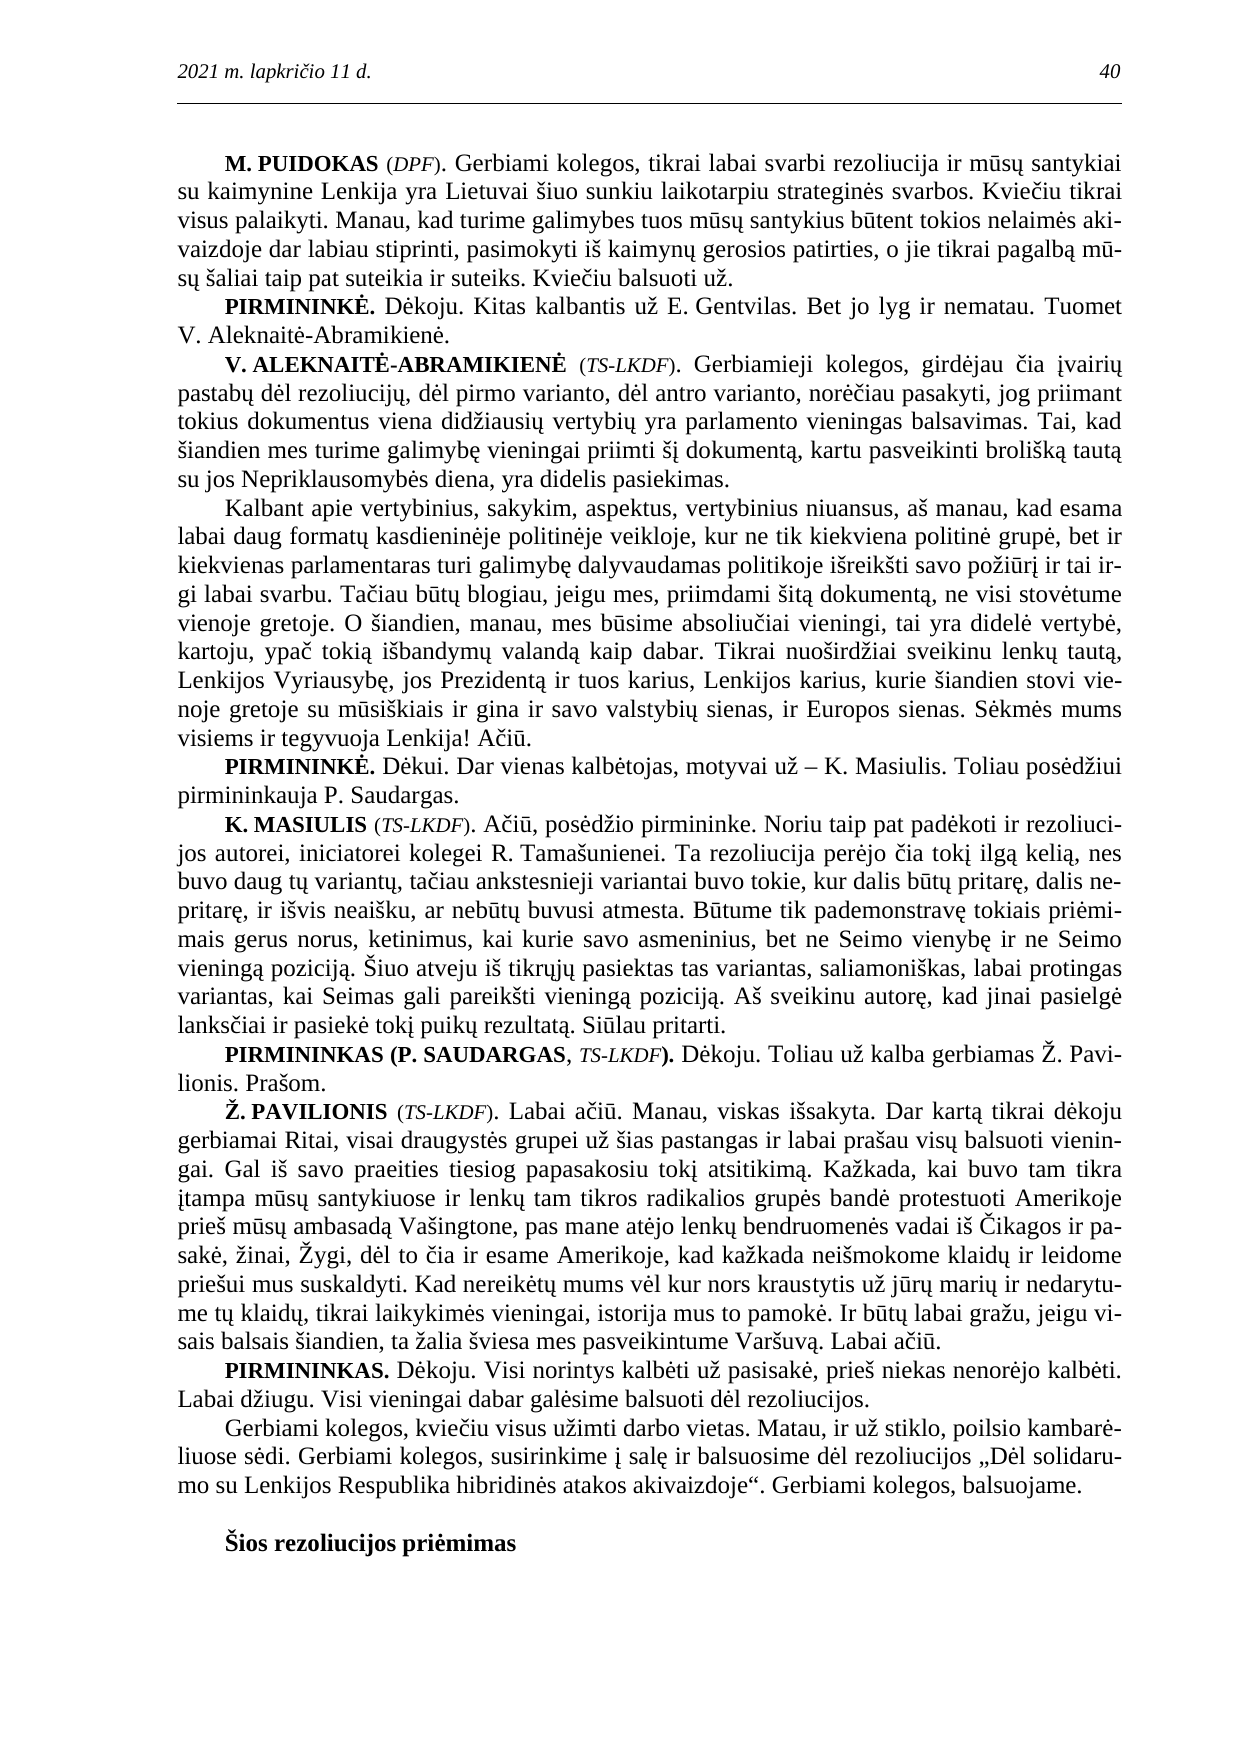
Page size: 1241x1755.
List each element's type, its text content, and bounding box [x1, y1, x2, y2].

text Kal­bant apie ver­ty­bi­nius, sa­ky­kim, as­pek­tus, ver­ty­bi­nius niu­an­sus, aš ma­nau, kad esa­ma la­bai daug for­ma­tų kas­die­ni­nė­je po­li­ti­nė­je veik­lo­je, kur ne tik kiek­vie­na po­li­ti­nė gru­pė, bet ir kiek­vie­nas par­la­men­ta­ras tu­ri ga­li­my­bę da­ly­vau­da­mas po­li­ti­ko­je iš­reikš­ti sa­vo po­žiū­rį ir tai ir­gi la­bai svar­bu. Ta­čiau bū­tų blo­giau, jei­gu mes, pri­im­da­mi ši­tą do­ku­men­tą, ne vi­si sto­vė­tu­me vie­no­je gre­to­je. O šian­dien, ma­nau, mes bū­si­me ab­so­liu­čiai vie­nin­gi, tai yra di­de­lė ver­ty­bė, kar­to­ju, ypač to­kią iš­ban­dy­mų va­lan­dą kaip da­bar. Tik­rai nuo­šir­džiai svei­ki­nu len­kų tau­tą, Len­ki­jos Vy­riau­sy­bę, jos Pre­zi­den­tą ir tuos ka­rius, Len­ki­jos ka­rius, ku­rie šian­dien sto­vi vie­no­je gre­to­je su mū­siš­kiais ir gi­na ir sa­vo vals­ty­bių sie­nas, ir Eu­ro­pos sie­nas. Sėk­mės mums vi­siems ir te­gy­vuo­ja Len­ki­ja! Ačiū. [177, 493, 1122, 751]
text Šios re­zo­liu­ci­jos pri­ėmi­mas [177, 1528, 1122, 1556]
text K. MASIULIS (TS-LKDF). Ačiū, po­sė­džio pir­mi­nin­ke. No­riu taip pat pa­dė­ko­ti ir re­zo­liu­ci­jos au­to­rei, ini­cia­to­rei ko­le­gei R. Ta­ma­šu­nie­nei. Ta re­zo­liu­ci­ja per­ėjo čia to­kį il­gą ke­lią, nes bu­vo daug tų va­rian­tų, ta­čiau anks­tes­nie­ji va­rian­tai bu­vo to­kie, kur da­lis bū­tų pri­ta­rę, da­lis ne­pri­ta­rę, ir iš­vis ne­aiš­ku, ar ne­bū­tų bu­vu­si at­mes­ta. Bū­tu­me tik pa­de­monst­ra­vę to­kiais pri­ėmi­mais ge­rus no­rus, ke­ti­ni­mus, kai ku­rie sa­vo as­me­ni­nius, bet ne Sei­mo vie­ny­bę ir ne Sei­mo vie­nin­gą po­zi­ci­ją. Šiuo at­ve­ju iš tik­rų­jų pa­siek­tas tas va­rian­tas, sa­lia­mo­niš­kas, la­bai pro­tin­gas va­rian­tas, kai Sei­mas ga­li pa­reikš­ti vie­nin­gą po­zi­ci­ją. Aš svei­ki­nu au­to­rę, kad ji­nai pa­si­el­gė lanks­čiai ir pa­sie­kė to­kį pui­kų re­zul­ta­tą. Siū­lau pri­tar­ti. [177, 809, 1122, 1039]
text PIRMININKAS. Dė­ko­ju. Vi­si no­rin­tys kal­bė­ti už pa­si­sa­kė, prieš nie­kas ne­no­rė­jo kal­bė­ti. La­bai džiu­gu. Vi­si vie­nin­gai da­bar ga­lė­si­me bal­suo­ti dėl re­zo­liu­ci­jos. [177, 1355, 1122, 1413]
text PIRMININKĖ. Dė­kui. Dar vie­nas kal­bė­to­jas, mo­ty­vai už – K. Ma­siu­lis. To­liau po­sė­džiui pir­mi­nin­kau­ja P. Sau­dar­gas. [177, 751, 1122, 809]
text Ž. PAVILIONIS (TS-LKDF). La­bai ačiū. Ma­nau, vis­kas iš­sa­ky­ta. Dar kar­tą tik­rai dė­ko­ju ger­bia­mai Ri­tai, vi­sai drau­gys­tės gru­pei už šias pa­stan­gas ir la­bai pra­šau vi­sų bal­suo­ti vie­nin­gai. Gal iš sa­vo pra­ei­ties tie­siog pa­pa­sa­ko­siu to­kį at­si­ti­ki­mą. Kaž­ka­da, kai bu­vo tam tik­ra įtam­pa mū­sų san­ty­kiuo­se ir len­kų tam tik­ros ra­di­ka­lios gru­pės ban­dė pro­tes­tuo­ti Ame­ri­ko­je prieš mū­sų am­ba­sa­dą Va­šing­to­ne, pas ma­ne at­ėjo len­kų ben­druo­me­nės va­dai iš Či­ka­gos ir pa­sa­kė, ži­nai, Žy­gi, dėl to čia ir esa­me Ame­ri­ko­je, kad kaž­ka­da ne­iš­mo­ko­me klai­dų ir lei­do­me prie­šui mus su­skal­dy­ti. Kad ne­rei­kė­tų mums vėl kur nors kraus­ty­tis už jū­rų ma­rių ir ne­da­ry­tu­me tų klai­dų, tik­rai lai­ky­ki­mės vie­nin­gai, is­to­ri­ja mus to pa­mo­kė. Ir bū­tų la­bai gra­žu, jei­gu vi­sais bal­sais šian­dien, ta ža­lia švie­sa mes pa­svei­kin­tu­me Var­šu­vą. La­bai ačiū. [177, 1096, 1122, 1355]
text PIRMININKĖ. Dė­ko­ju. Ki­tas kal­ban­tis už E. Gent­vi­las. Bet jo lyg ir ne­ma­tau. Tuo­met V. Alek­nai­tė-Ab­ra­mi­kie­nė. [177, 291, 1122, 349]
text M. PUIDOKAS (DPF). Ger­bia­mi ko­le­gos, tik­rai la­bai svar­bi re­zo­liu­ci­ja ir mū­sų san­ty­kiai su kai­my­ni­ne Len­ki­ja yra Lie­tu­vai šiuo sun­kiu lai­ko­tar­piu stra­te­gi­nės svar­bos. Kvie­čiu tik­rai vi­sus pa­lai­ky­ti. Ma­nau, kad tu­ri­me ga­li­my­bes tuos mū­sų san­ty­kius bū­tent to­kios ne­lai­mės aki­vaiz­do­je dar la­biau stip­rin­ti, pa­si­mo­ky­ti iš kai­my­nų ge­ro­sios pa­tir­ties, o jie tik­rai pa­gal­bą mū­sų ša­liai taip pat su­tei­kia ir su­teiks. Kvie­čiu bal­suo­ti už. [177, 148, 1122, 291]
text V. ALEKNAITĖ-ABRAMIKIENĖ (TS-LKDF). Ger­bia­mie­ji ko­le­gos, gir­dė­jau čia įvai­rių pa­sta­bų dėl re­zo­liu­ci­jų, dėl pir­mo va­rian­to, dėl an­tro va­rian­to, no­rė­čiau pa­sa­ky­ti, jog pri­imant to­kius do­ku­men­tus vie­na di­džiau­sių ver­ty­bių yra par­la­men­to vie­nin­gas bal­sa­vi­mas. Tai, kad šian­dien mes tu­ri­me ga­li­my­bę vie­nin­gai pri­im­ti šį do­ku­men­tą, kar­tu pa­svei­kin­ti bro­liš­ką tau­tą su jos Ne­pri­klau­so­my­bės die­na, yra di­de­lis pa­sie­ki­mas. [177, 349, 1122, 493]
text PIRMININKAS (P. SAUDARGAS, TS-LKDF). Dė­ko­ju. To­liau už kal­ba ger­bia­mas Ž. Pa­vi­lio­nis. Pra­šom. [177, 1039, 1122, 1096]
text Ger­bia­mi ko­le­gos, kvie­čiu vi­sus už­im­ti dar­bo vie­tas. Ma­tau, ir už stik­lo, po­il­sio kam­ba­rė­liuo­se sė­di. Ger­bia­mi ko­le­gos, su­si­rin­ki­me į sa­lę ir bal­suo­si­me dėl re­zo­liu­ci­jos „Dėl so­li­da­ru­mo su Len­ki­jos Res­pub­li­ka hib­ri­di­nės ata­kos aki­vaiz­do­je“. Ger­bia­mi ko­le­gos, bal­suo­ja­me. [177, 1413, 1122, 1499]
